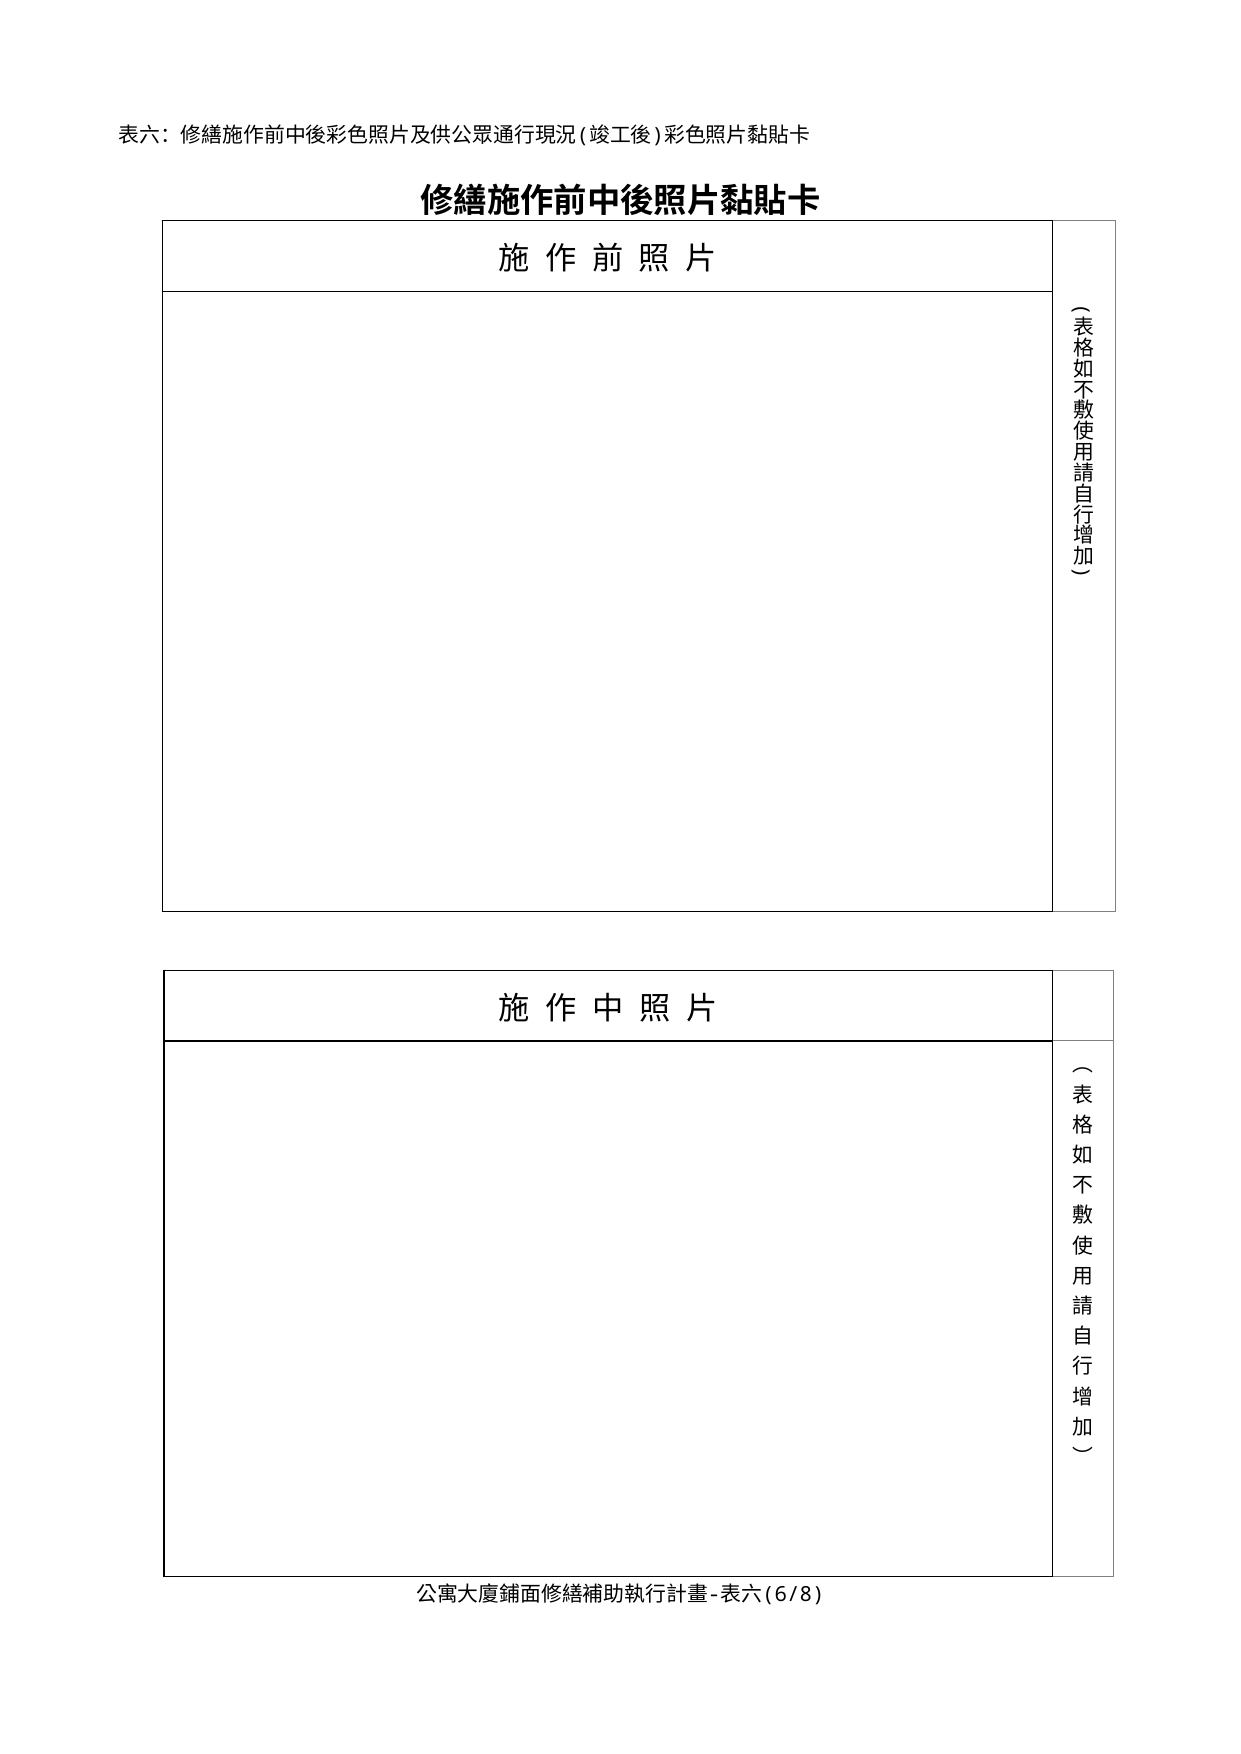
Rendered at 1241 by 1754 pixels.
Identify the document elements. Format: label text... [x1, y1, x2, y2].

table_header 施 作 前 照 片 [163, 221, 1052, 291]
table_header [1053, 971, 1113, 1040]
table_header 施 作 中 照 片 [165, 971, 1052, 1040]
text 公寓大廈鋪面修繕補助執行計畫-表六(6/8) [118, 1577, 1122, 1608]
table_cell [165, 1042, 1052, 1576]
table_cell ︵ 表格如不敷使用請自行增 加 ︶ [1053, 1041, 1113, 1576]
table_header [1053, 221, 1115, 291]
text 表六：修繕施作前中後彩色照片及供公眾通行現況(竣工後)彩色照片黏貼卡 [118, 112, 1122, 150]
table_cell (表格如不敷使用請自行增加) [1053, 291, 1115, 911]
table_cell [163, 292, 1052, 911]
text 修繕施作前中後照片黏貼卡 [118, 182, 1122, 220]
